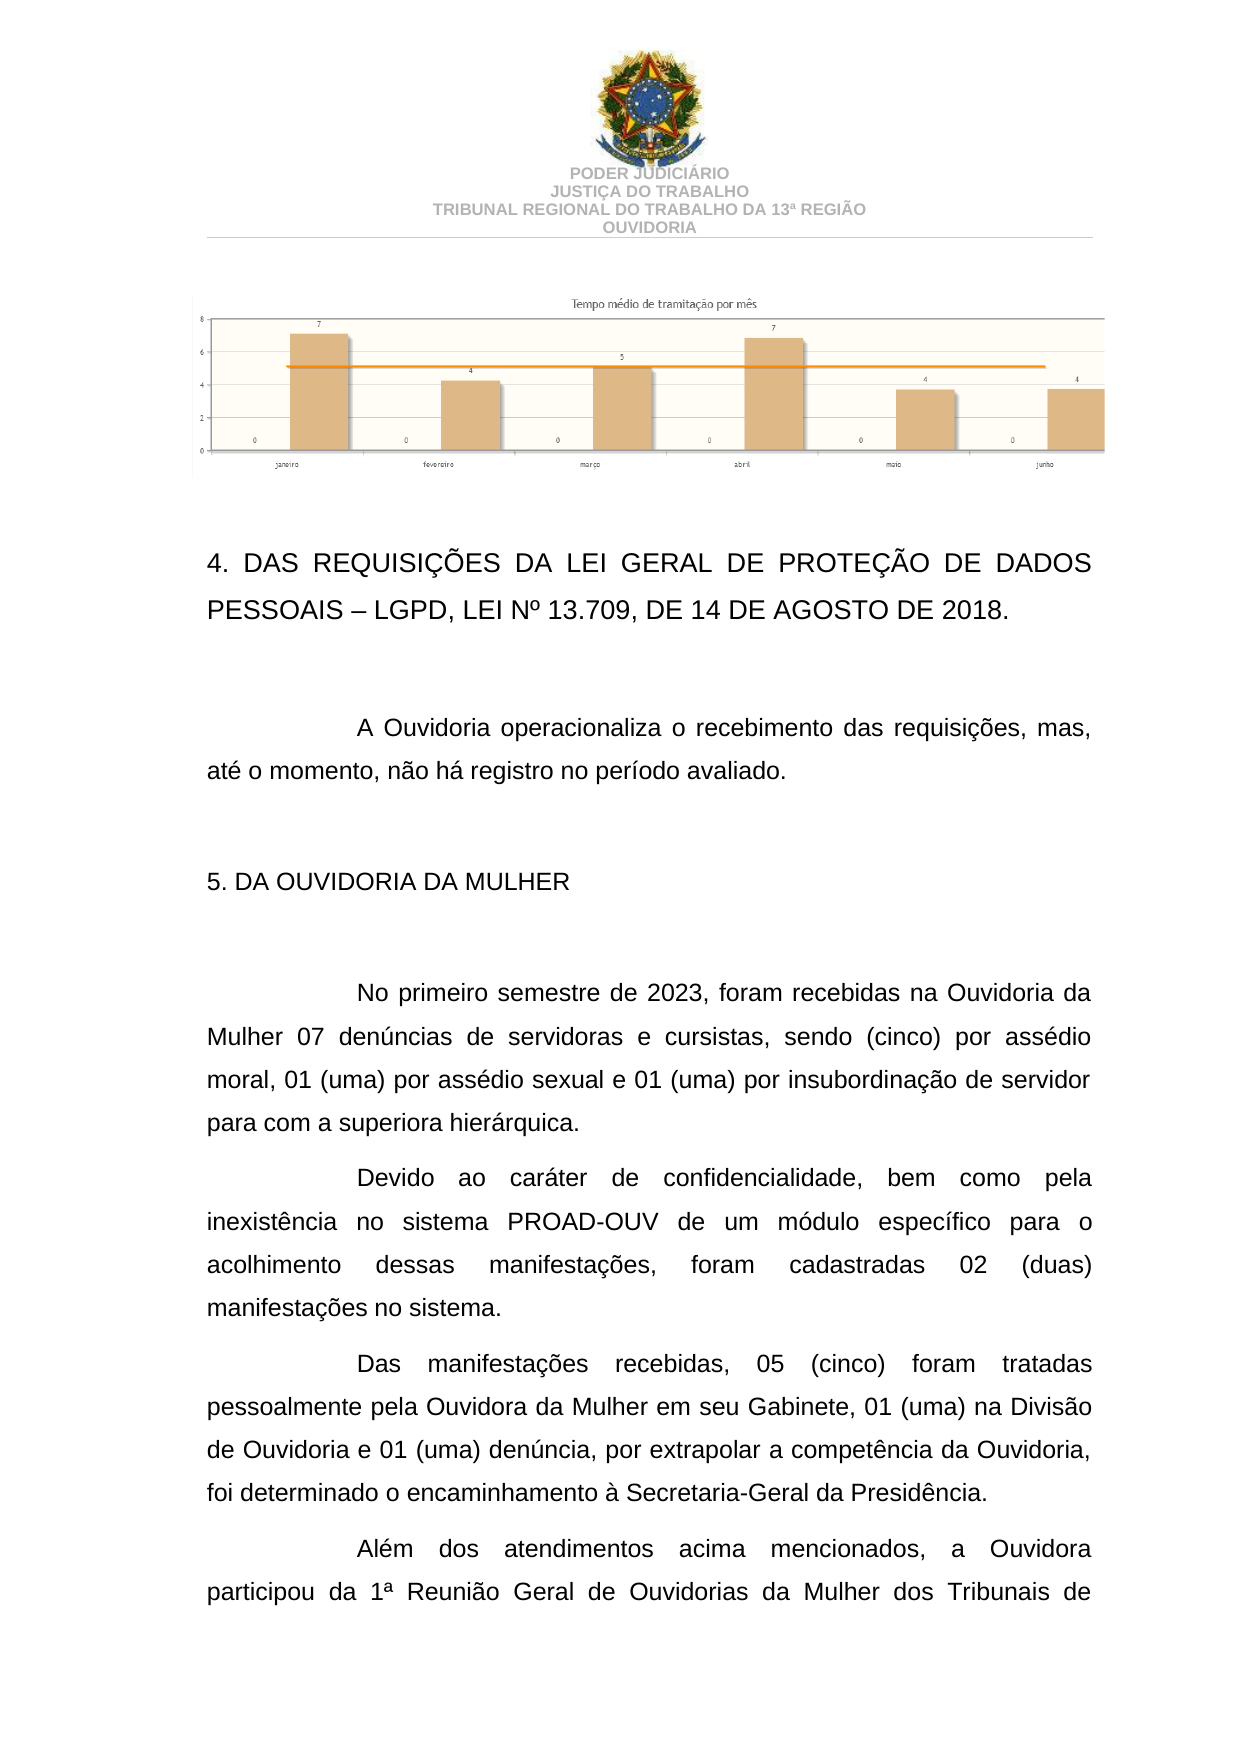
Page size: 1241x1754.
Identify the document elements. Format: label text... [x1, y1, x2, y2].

text A Ouvidoria operacionaliza o recebimento das requisições, mas, até o momento, não há registro no período avaliado. [207, 713, 1093, 785]
text 4. DAS REQUISIÇÕES DA LEI GERAL DE PROTEÇÃO DE DADOS PESSOAIS – LGPD, LEI Nº 13.709, DE 14 DE AGOSTO DE 2018. [207, 547, 1093, 625]
picture [590, 50, 709, 170]
text Das manifestações recebidas, 05 (cinco) foram tratadas pessoalmente pela Ouvidora da Mulher em seu Gabinete, 01 (uma) na Divisão de Ouvidoria e 01 (uma) denúncia, por extrapolar a competência da Ouvidoria, foi determinado o encaminhamento à Secretaria-Geral da Presidência. [207, 1349, 1093, 1507]
text 5. DA OUVIDORIA DA MULHER [207, 867, 1093, 896]
text Devido ao caráter de confidencialidade, bem como pela inexistência no sistema PROAD-OUV de um módulo específico para o acolhimento dessas manifestações, foram cadastradas 02 (duas) manifestações no sistema. [207, 1163, 1093, 1322]
text Além dos atendimentos acima mencionados, a Ouvidora participou da 1ª Reunião Geral de Ouvidorias da Mulher dos Tribunais de [207, 1534, 1093, 1606]
picture [179, 295, 1105, 478]
text No primeiro semestre de 2023, foram recebidas na Ouvidoria da Mulher 07 denúncias de servidoras e cursistas, sendo (cinco) por assédio moral, 01 (uma) por assédio sexual e 01 (uma) por insubordinação de servidor para com a superiora hierárquica. [207, 978, 1093, 1137]
